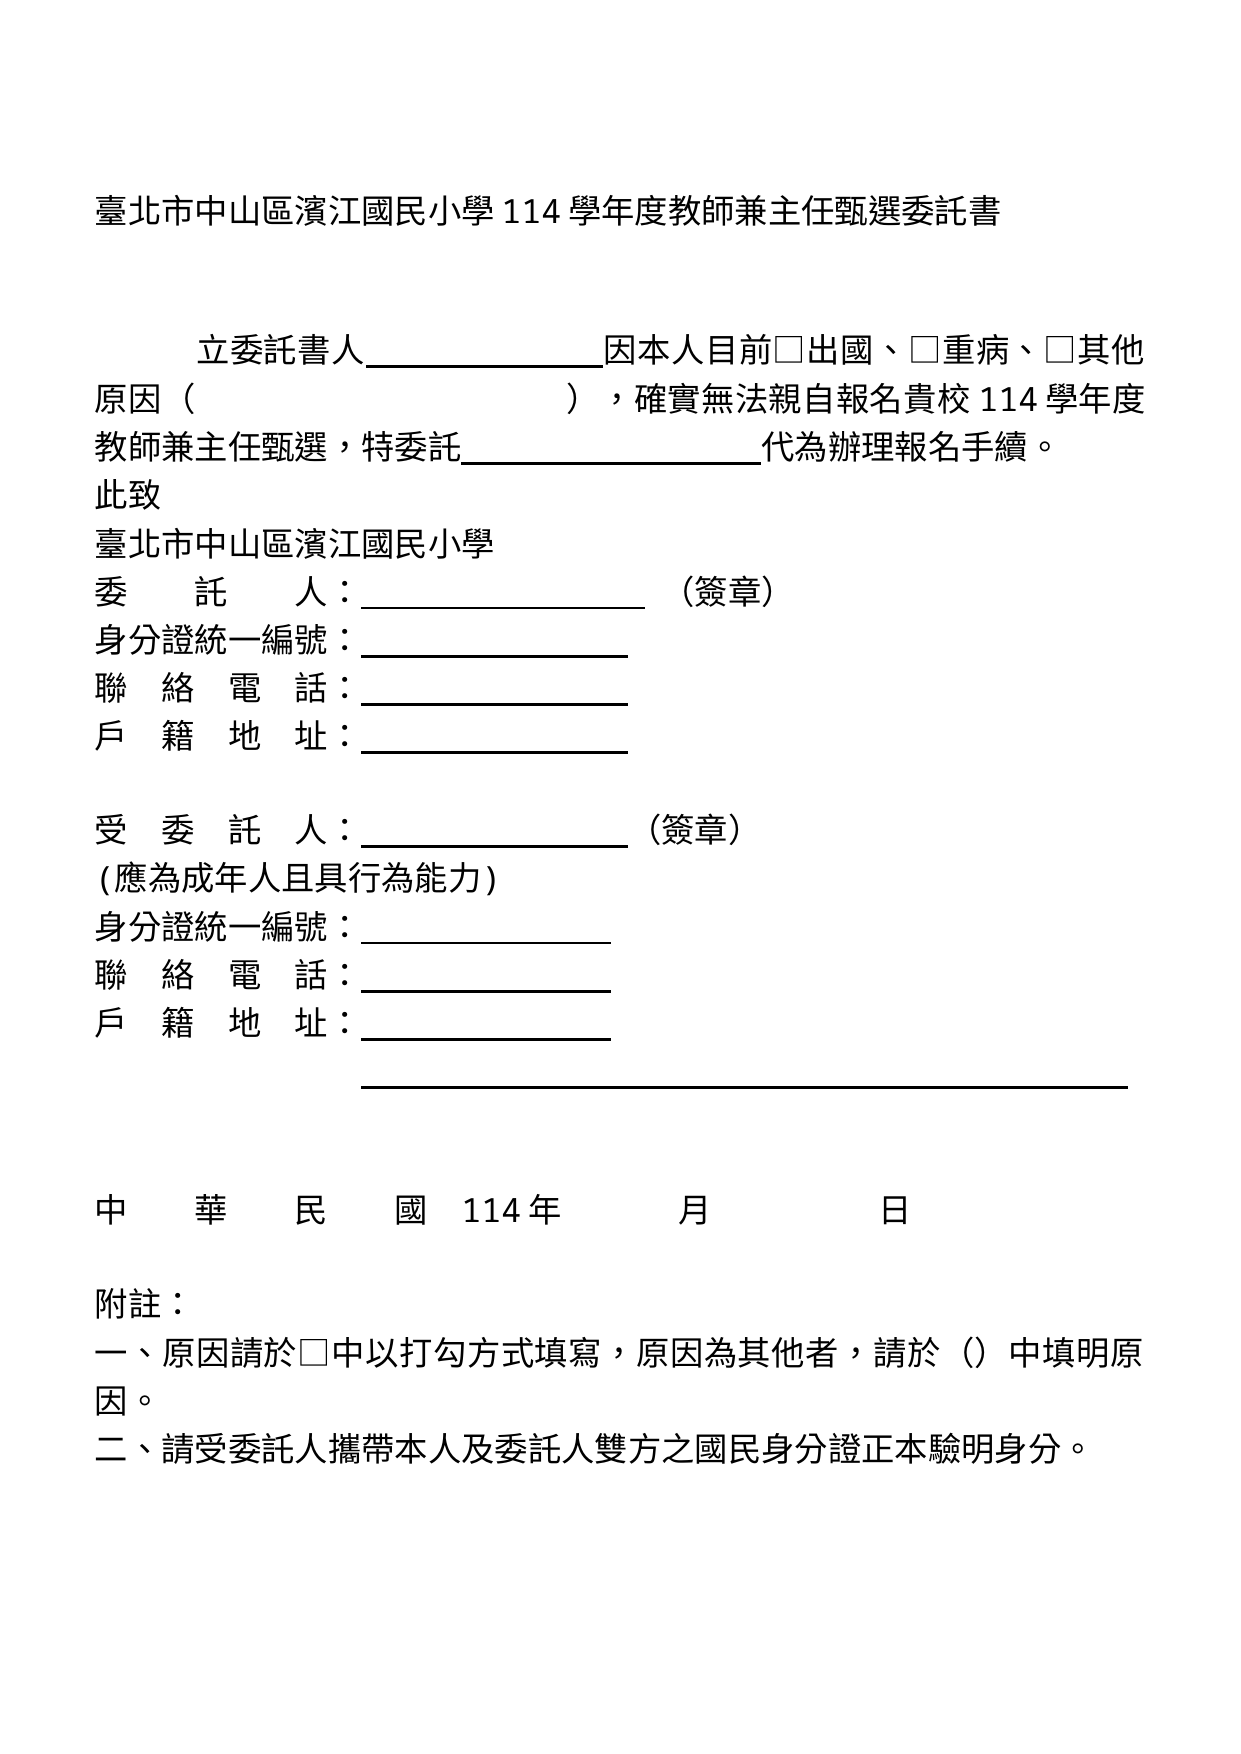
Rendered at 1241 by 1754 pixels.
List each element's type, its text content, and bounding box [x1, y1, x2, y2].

text 一、原因請於□中以打勾方式填寫，原因為其他者，請於（）中填明原因。 [94, 1326, 1146, 1423]
text 附註： [94, 1278, 1146, 1326]
text 戶 籍 地 址： [94, 710, 1146, 758]
text 二、請受委託人攜帶本人及委託人雙方之國民身分證正本驗明身分。 [94, 1423, 1146, 1471]
text 聯 絡 電 話： [94, 949, 1146, 997]
text 立委託書人 因本人目前□出國、□重病、□其他原因（ ），確實無法親自報名貴校114學年度教師兼主任甄選，特委託 代為辦理報名手續。 [94, 324, 1146, 469]
text 受 委 託 人： （簽章） [94, 804, 1146, 852]
text 身分證統一編號： [94, 901, 1146, 949]
text 此致 [94, 469, 1146, 517]
text 身分證統一編號： [94, 614, 1146, 662]
text 聯 絡 電 話： [94, 662, 1146, 710]
text 戶 籍 地 址： [94, 997, 1146, 1045]
text 中 華 民 國 114年 月 日 [94, 1184, 1146, 1233]
text 臺北市中山區濱江國民小學114學年度教師兼主任甄選委託書 [94, 185, 1146, 233]
text (應為成年人且具行為能力) [94, 852, 1146, 901]
text 臺北市中山區濱江國民小學 [94, 517, 1146, 566]
text 委 託 人： （簽章） [94, 566, 1146, 614]
